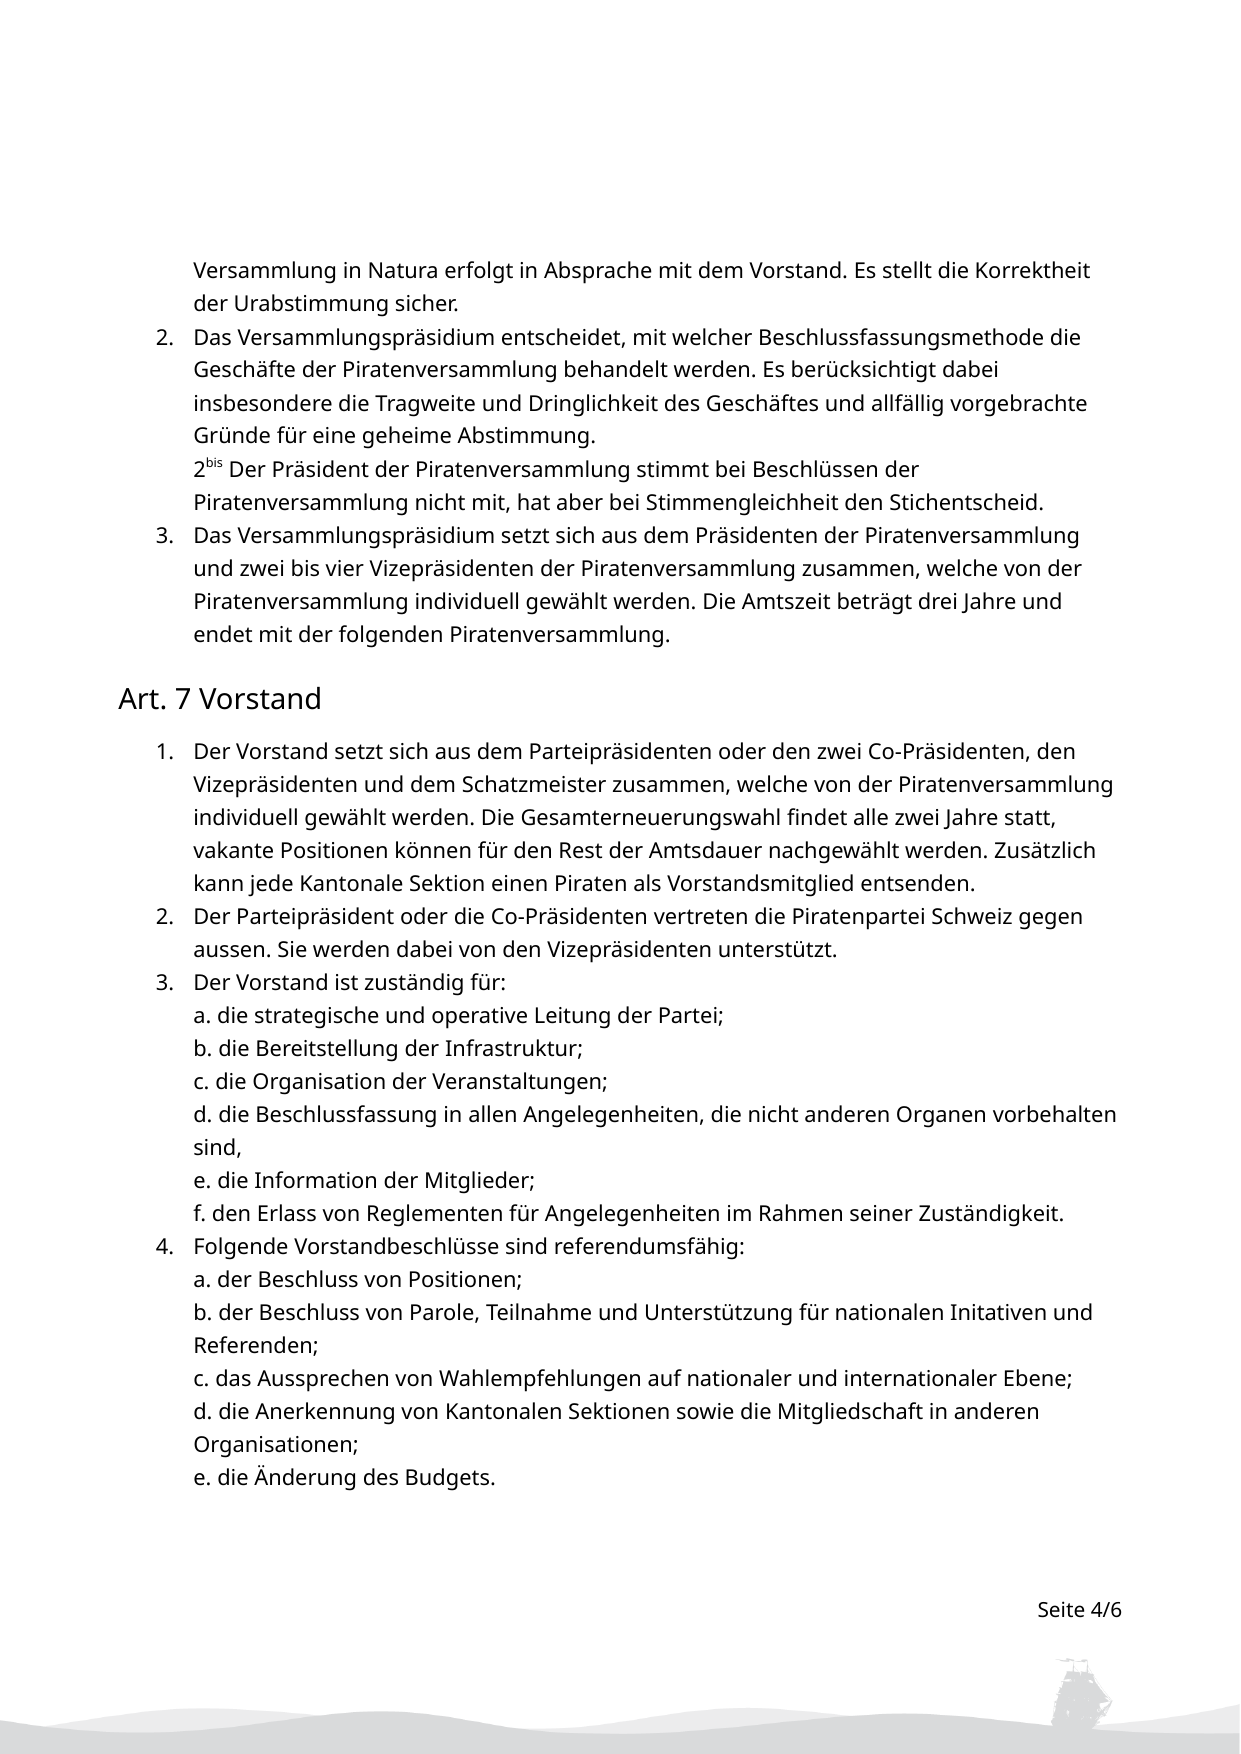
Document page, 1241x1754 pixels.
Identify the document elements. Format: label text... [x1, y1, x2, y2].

list b. die Bereitstellung der Infrastruktur; [156, 1029, 1122, 1063]
list a. der Beschluss von Positionen; [156, 1261, 1122, 1294]
list d. die Anerkennung von Kantonalen Sektionen sowie die Mitgliedschaft in anderen Organisationen; [156, 1393, 1122, 1459]
subtitle Art. 7 Vorstand [118, 678, 1122, 718]
picture [0, 1658, 1240, 1754]
list e. die Information der Mitglieder; [156, 1162, 1122, 1195]
list Das Versammlungspräsidium setzt sich aus dem Präsidenten der Piratenversammlung und zwei bis vier Vizepräsidenten der Piratenversammlung zusammen, welche von der Piratenversammlung individuell gewählt werden. Die Amtszeit beträgt drei Jahre und endet mit der folgenden Piratenversammlung. [156, 516, 1122, 648]
list c. die Organisation der Veranstaltungen; [156, 1063, 1122, 1096]
list c. das Aussprechen von Wahlempfehlungen auf nationaler und internationaler Ebene; [156, 1360, 1122, 1393]
list Das Versammlungspräsidium entscheidet, mit welcher Beschlussfassungsmethode die Geschäfte der Piratenversammlung behandelt werden. Es berücksichtigt dabei insbesondere die Tragweite und Dringlichkeit des Geschäftes und allfällig vorgebrachte Gründe für eine geheime Abstimmung. [156, 318, 1122, 450]
list e. die Änderung des Budgets. [156, 1459, 1122, 1492]
list d. die Beschlussfassung in allen Angelegenheiten, die nicht anderen Organen vorbehalten sind, [156, 1096, 1122, 1162]
list a. die strategische und operative Leitung der Partei; [156, 997, 1122, 1029]
list Folgende Vorstandbeschlüsse sind referendumsfähig: [156, 1228, 1122, 1261]
list b. der Beschluss von Parole, Teilnahme und Unterstützung für nationalen Initativen und Referenden; [156, 1294, 1122, 1360]
list 2bis Der Präsident der Piratenversammlung stimmt bei Beschlüssen der Piratenversammlung nicht mit, hat aber bei Stimmengleichheit den Stichentscheid. [156, 450, 1122, 516]
list Der Vorstand ist zuständig für: [156, 963, 1122, 997]
list Versammlung in Natura erfolgt in Absprache mit dem Vorstand. Es stellt die Korrektheit der Urabstimmung sicher. [156, 252, 1122, 318]
list Der Parteipräsident oder die Co-Präsidenten vertreten die Piratenpartei Schweiz gegen aussen. Sie werden dabei von den Vizepräsidenten unterstützt. [156, 897, 1122, 963]
list f. den Erlass von Reglementen für Angelegenheiten im Rahmen seiner Zuständigkeit. [156, 1195, 1122, 1228]
list Der Vorstand setzt sich aus dem Parteipräsidenten oder den zwei Co-Präsidenten, den Vizepräsidenten und dem Schatzmeister zusammen, welche von der Piratenversammlung individuell gewählt werden. Die Gesamterneuerungswahl ﬁndet alle zwei Jahre statt, vakante Positionen können für den Rest der Amtsdauer nachgewählt werden. Zusätzlich kann jede Kantonale Sektion einen Piraten als Vorstandsmitglied entsenden. [156, 732, 1122, 897]
